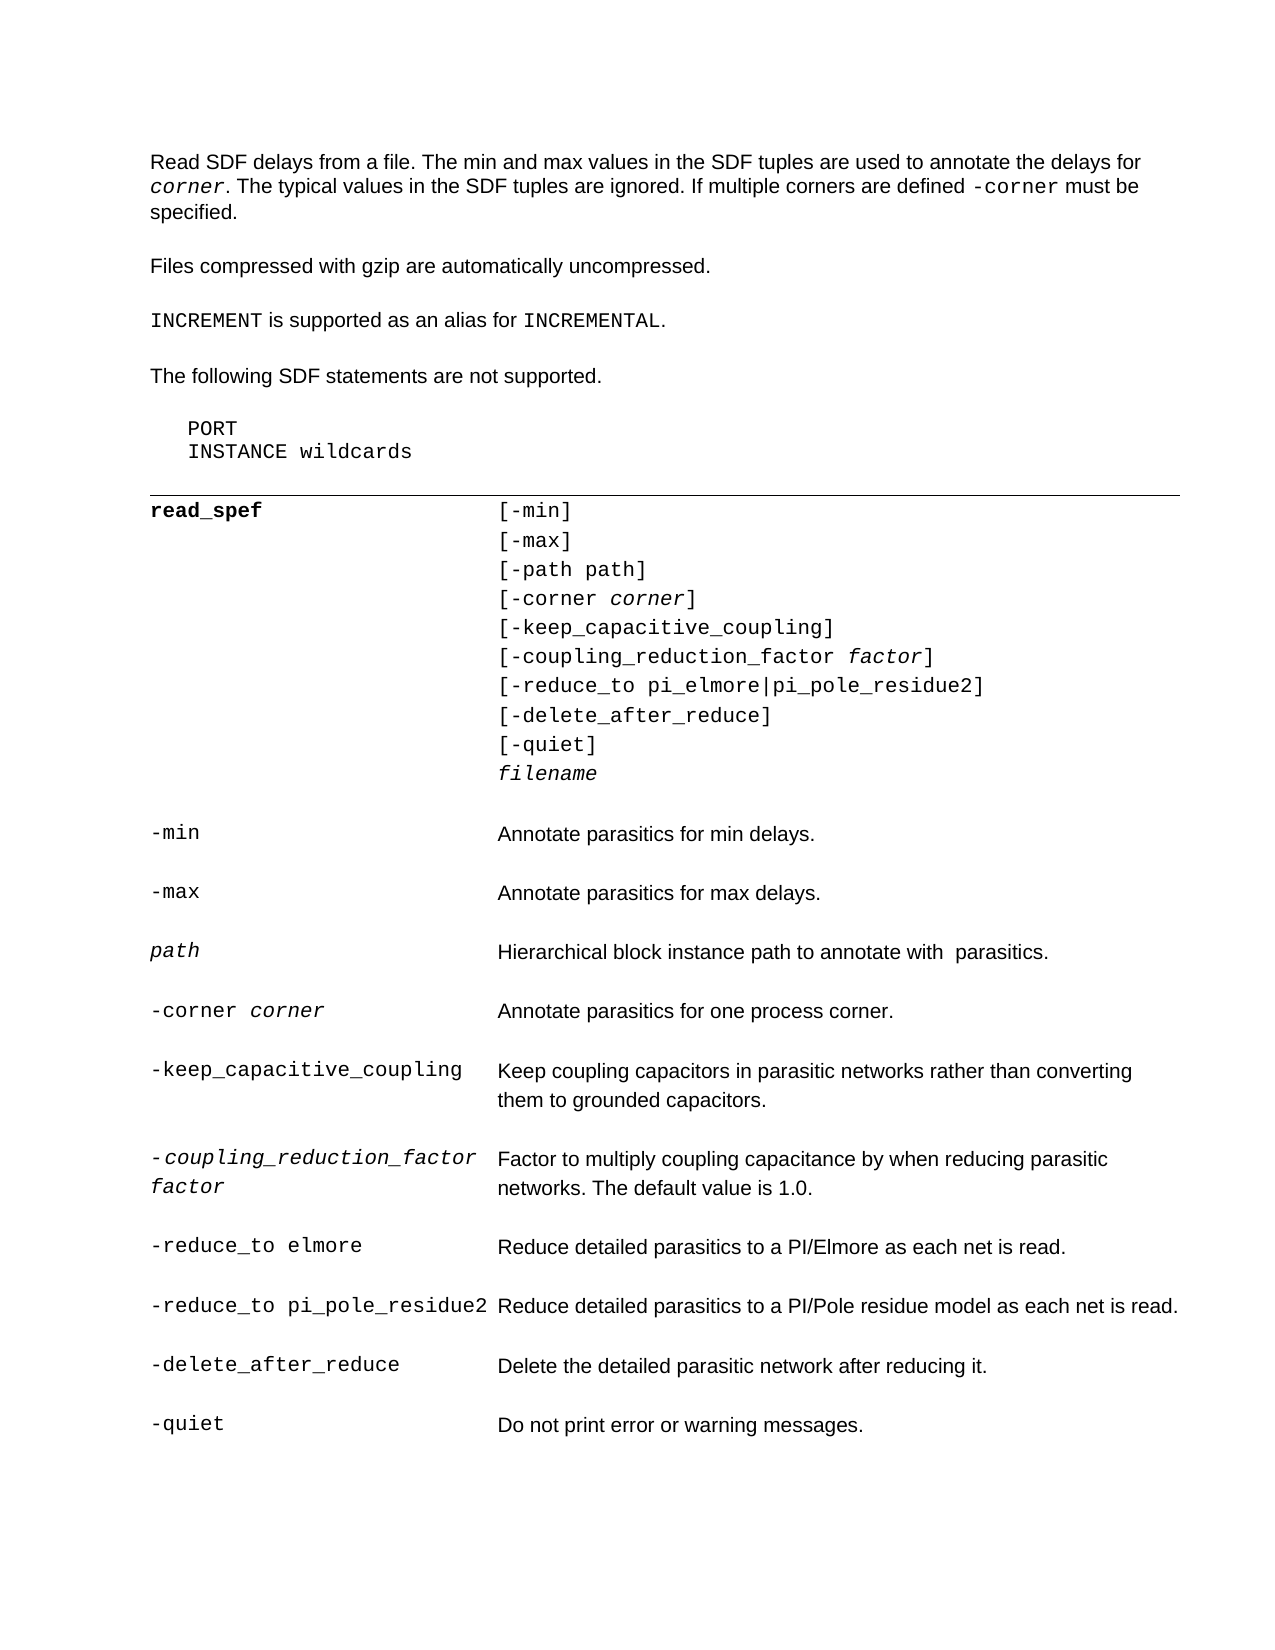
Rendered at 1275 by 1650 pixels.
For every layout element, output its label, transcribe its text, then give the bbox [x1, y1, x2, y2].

text Read SDF delays from a file. The min and max values in the SDF tuples are used to annotate the delays for corner. The typical values in the SDF tuples are ignored. If multiple corners are defined -corner must be specified. [150, 150, 1180, 224]
text Files compressed with gzip are automatically uncompressed. [150, 254, 1180, 278]
text The following SDF statements are not supported. [150, 363, 1180, 387]
table_cell -min [150, 817, 497, 876]
table_cell Keep coupling capacitors in parasitic networks rather than converting them to grounded capacitors. [497, 1053, 1180, 1142]
table_cell ‑keep_capacitive_coupling [150, 1053, 497, 1142]
table_cell Annotate parasitics for min delays. [497, 817, 1180, 876]
table_cell Delete the detailed parasitic network after reducing it. [497, 1348, 1180, 1407]
table_cell Reduce detailed parasitics to a PI/Elmore as each net is read. [497, 1230, 1180, 1289]
table_cell Annotate parasitics for one process corner. [497, 994, 1180, 1053]
table_cell -reduce_to pi_pole_residue2 [150, 1289, 497, 1348]
table_cell path [150, 935, 497, 994]
text PORT INSTANCE wildcards [187, 417, 1180, 465]
table_header [-min] [-max] [-path path] [-corner corner] [-keep_capacitive_coupling] [-coupling_reduction_factor factor] [-reduce_to pi_elmore|pi_pole_residue2] [-delete_after_reduce] [-quiet] filename [497, 496, 1180, 817]
table_cell Hierarchical block instance path to annotate with parasitics. [497, 935, 1180, 994]
table_cell Annotate parasitics for max delays. [497, 876, 1180, 935]
table_cell Factor to multiply coupling capacitance by when reducing parasitic networks. The default value is 1.0. [497, 1142, 1180, 1230]
table_cell ‑coupling_reduction_factor factor [150, 1142, 497, 1230]
table_cell -reduce_to elmore [150, 1230, 497, 1289]
table_cell Reduce detailed parasitics to a PI/Pole residue model as each net is read. [497, 1289, 1180, 1348]
table_header read_spef [150, 496, 497, 817]
text INCREMENT is supported as an alias for INCREMENTAL. [150, 308, 1180, 333]
table_cell -corner corner [150, 994, 497, 1053]
table_cell Do not print error or warning messages. [497, 1408, 1180, 1467]
table_cell -delete_after_reduce [150, 1348, 497, 1407]
table_cell -max [150, 876, 497, 935]
table_cell -quiet [150, 1408, 497, 1467]
